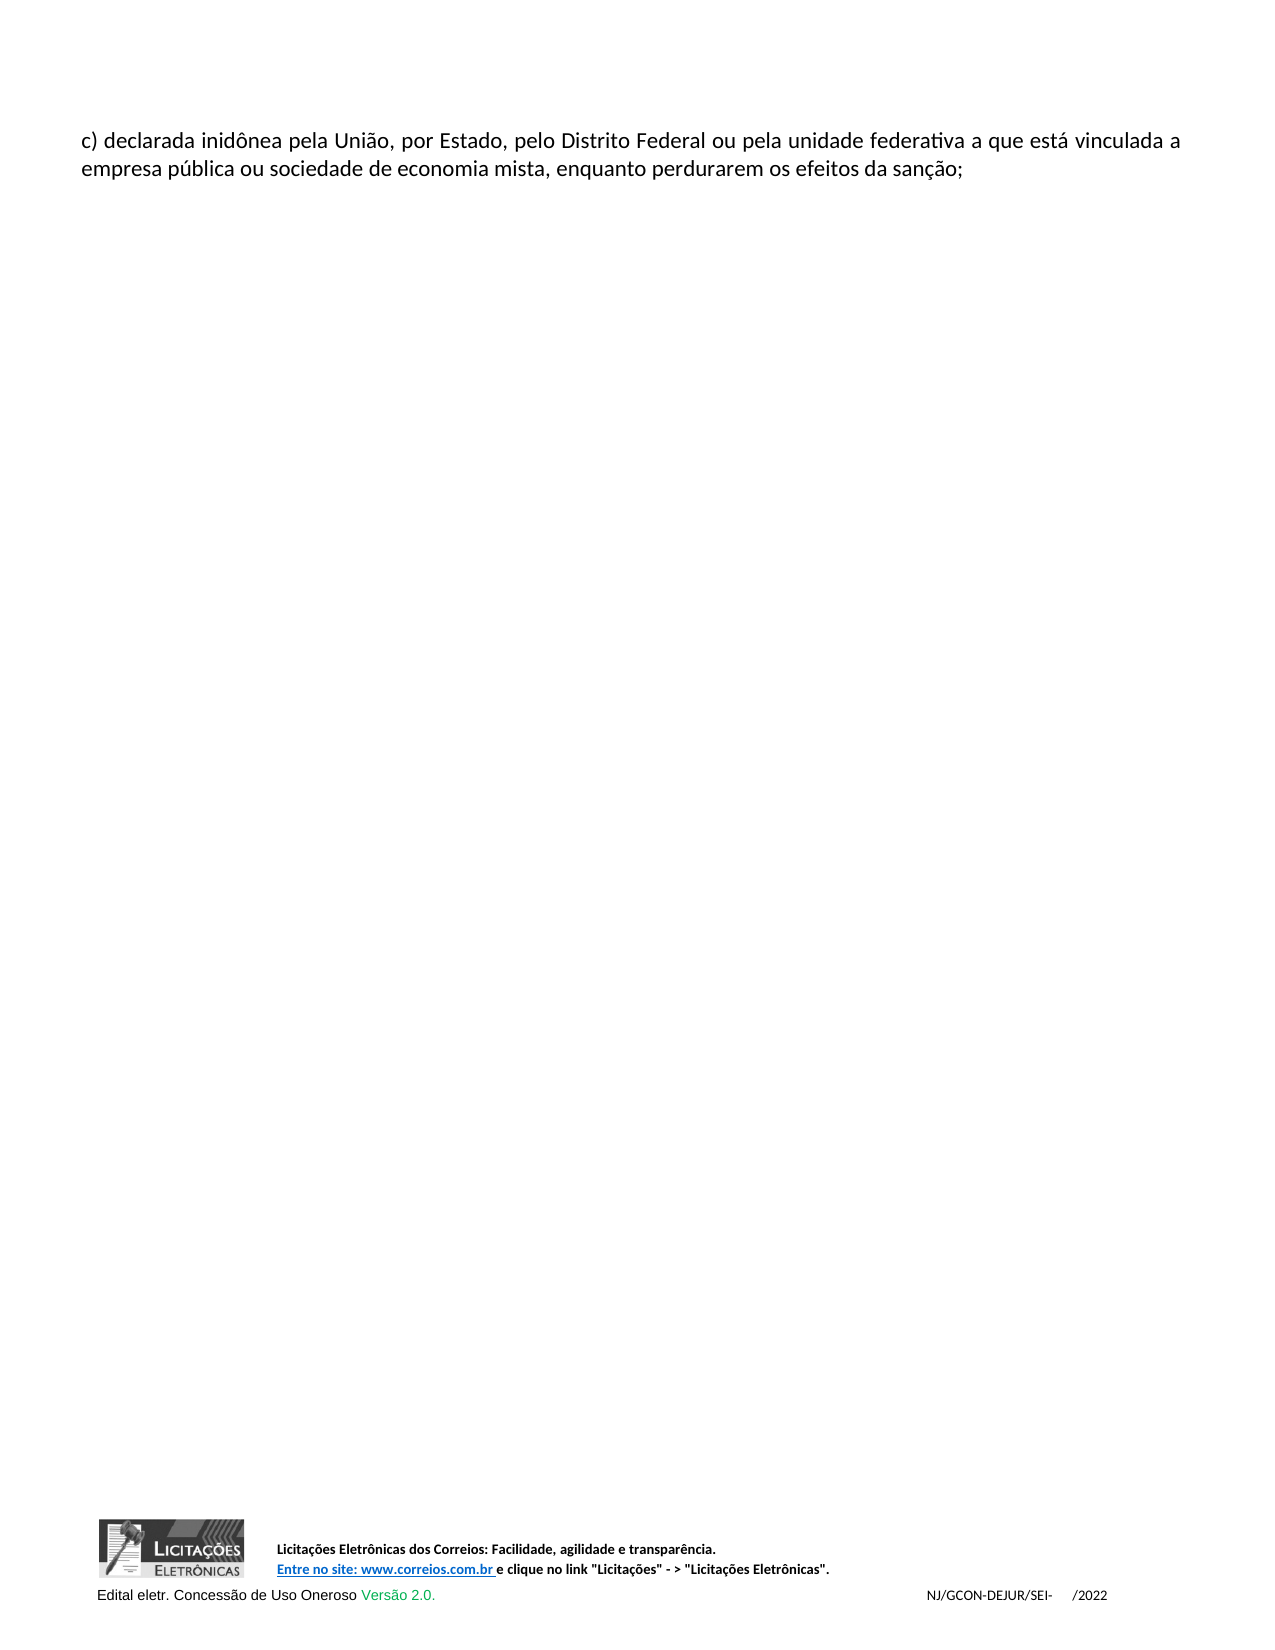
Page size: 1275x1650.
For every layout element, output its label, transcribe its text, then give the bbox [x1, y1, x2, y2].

list declarada inidônea pela União, por Estado, pelo Distrito Federal ou pela unidade federativa a que está vinculada a empresa pública ou sociedade de economia mista, enquanto perdurarem os efeitos da sanção; [81, 126, 1182, 182]
